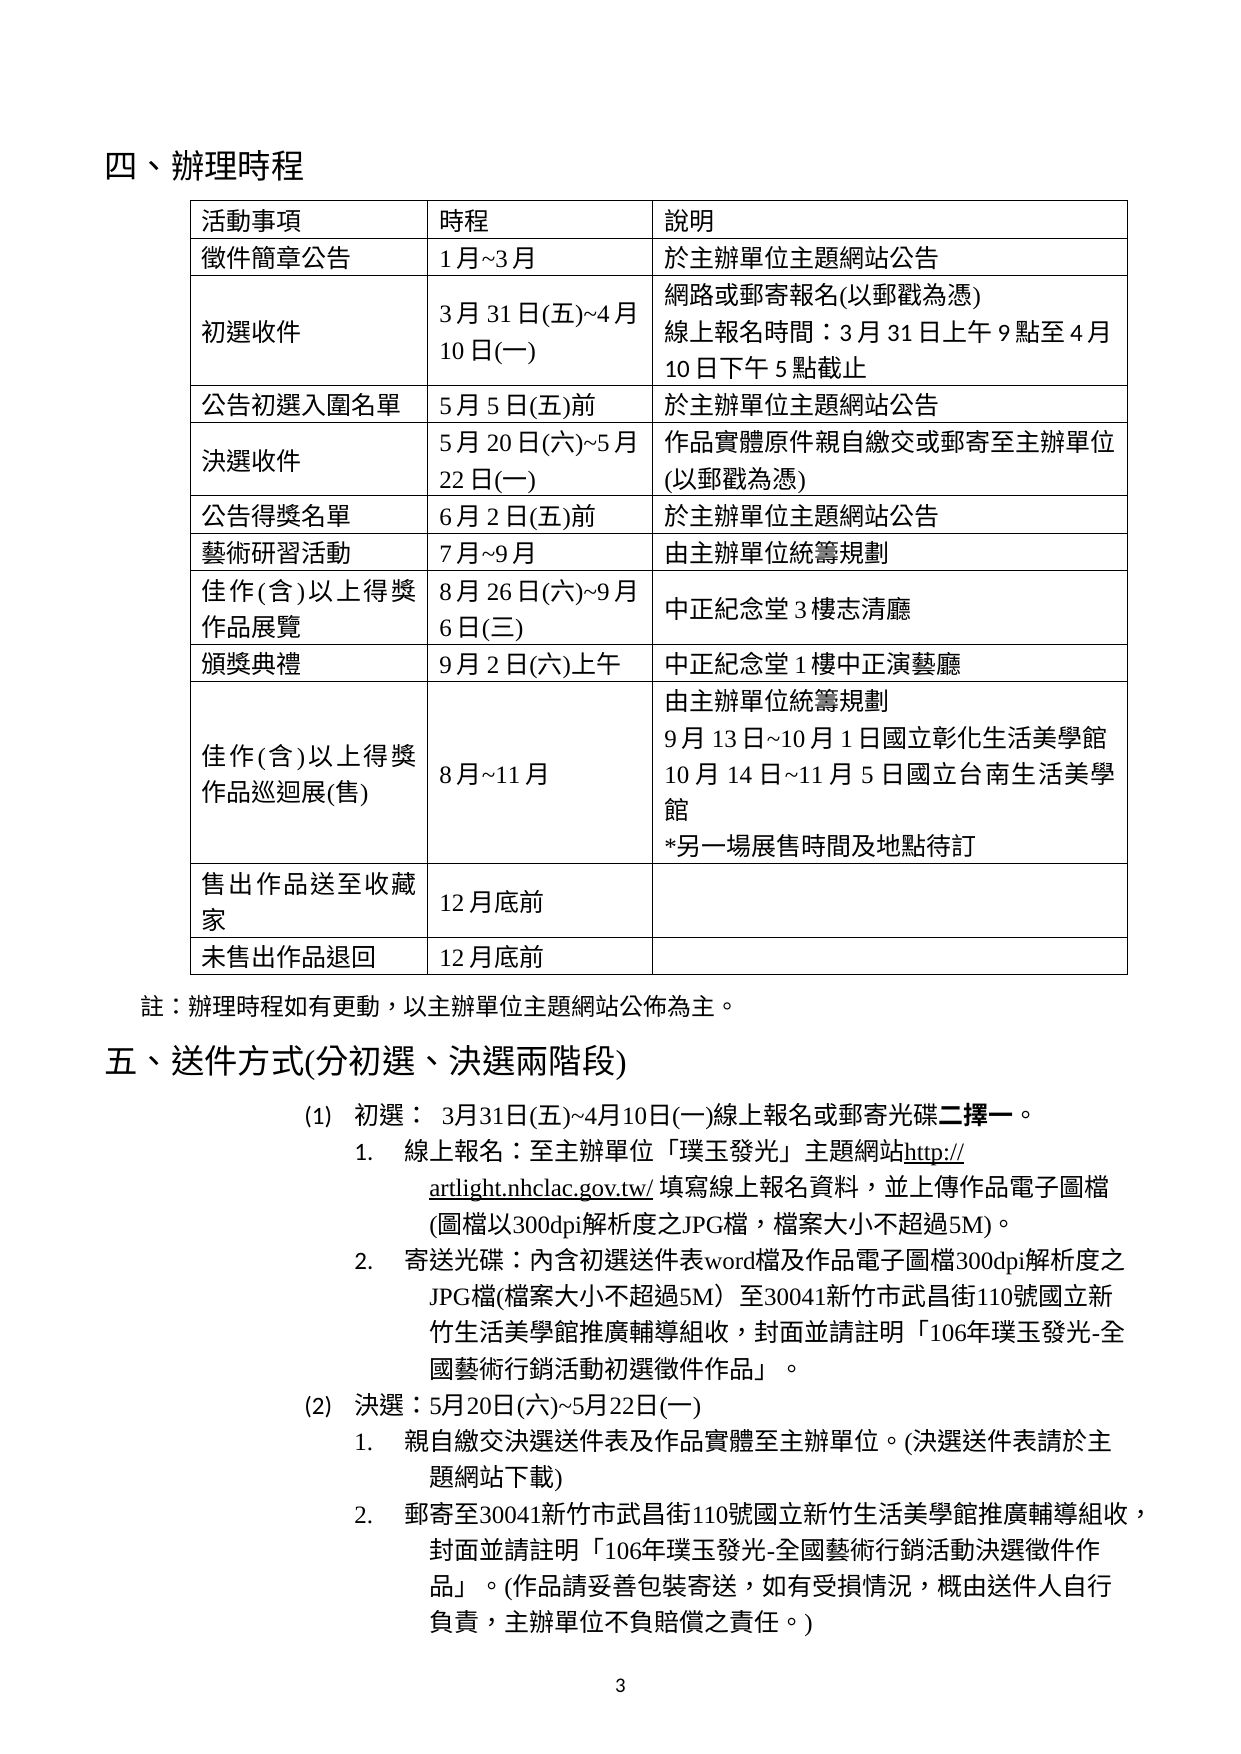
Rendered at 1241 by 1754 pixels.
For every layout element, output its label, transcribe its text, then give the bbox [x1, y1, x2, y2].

list 親自繳交決選送件表及作品實體至主辦單位。(決選送件表請於主題網站下載) [354, 1422, 1136, 1494]
table_cell 5月20日(六)~5月22日(一) [428, 423, 652, 495]
table_cell 12月底前 [428, 864, 652, 937]
table_cell 8月~11月 [428, 682, 652, 863]
table_cell 9月2日(六)上午 [428, 645, 652, 681]
table_cell 8月26日(六)~9月6日(三) [428, 571, 652, 643]
table_cell 藝術研習活動 [191, 534, 427, 570]
text 五、送件方式(分初選、決選兩階段) [104, 1035, 1136, 1083]
table_cell 未售出作品退回 [191, 938, 427, 974]
list 寄送光碟：內含初選送件表word檔及作品電子圖檔300dpi解析度之JPG檔(檔案大小不超過5M）至30041新竹市武昌街110號國立新竹生活美學館推廣輔導組收，封面並請註明「106年璞玉發光-全國藝術行銷活動初選徵件作品」。 [354, 1240, 1136, 1385]
table_cell 佳作(含)以上得獎作品巡迴展(售) [191, 682, 427, 863]
table_header 活動事項 [191, 201, 427, 237]
table_cell 決選收件 [191, 423, 427, 495]
table_cell 於主辦單位主題網站公告 [653, 239, 1127, 275]
table_cell 於主辦單位主題網站公告 [653, 386, 1127, 422]
table_cell [653, 938, 1127, 974]
table_cell 於主辦單位主題網站公告 [653, 496, 1127, 533]
table_cell 12月底前 [428, 938, 652, 974]
table_cell 網路或郵寄報名(以郵戳為憑) 線上報名時間：3月31日上午9點至4月10日下午5點截止 [653, 276, 1127, 384]
text 註：辦理時程如有更動，以主辦單位主題網站公佈為主。 [104, 987, 1136, 1022]
table_cell 中正紀念堂1樓中正演藝廳 [653, 645, 1127, 681]
table_cell [653, 864, 1127, 937]
list 初選： 3月31日(五)~4月10日(一)線上報名或郵寄光碟二擇一。 [304, 1095, 1136, 1132]
table_cell 售出作品送至收藏家 [191, 864, 427, 937]
table_cell 由主辦單位統籌規劃 [653, 534, 1127, 570]
table_cell 由主辦單位統籌規劃 9月13日~10月1日國立彰化生活美學館 10月14日~11月5日國立台南生活美學館 *另一場展售時間及地點待訂 [653, 682, 1127, 863]
list 線上報名：至主辦單位「璞玉發光」主題網站http://artlight.nhclac.gov.tw/ 填寫線上報名資料，並上傳作品電子圖檔(圖檔以300dpi解析度之JPG檔，檔案大小不超過5M)。 [354, 1132, 1136, 1240]
table_cell 3月31日(五)~4月10日(一) [428, 276, 652, 384]
table_cell 5月5日(五)前 [428, 386, 652, 422]
table_cell 公告得獎名單 [191, 496, 427, 533]
table_cell 中正紀念堂3樓志清廳 [653, 571, 1127, 643]
table_cell 初選收件 [191, 276, 427, 384]
table_header 說明 [653, 201, 1127, 237]
table_cell 公告初選入圍名單 [191, 386, 427, 422]
list 郵寄至30041新竹市武昌街110號國立新竹生活美學館推廣輔導組收，封面並請註明「106年璞玉發光-全國藝術行銷活動決選徵件作品」。(作品請妥善包裝寄送，如有受損情況，概由送件人自行負責，主辦單位不負賠償之責任。) [354, 1494, 1136, 1639]
table_cell 作品實體原件親自繳交或郵寄至主辦單位(以郵戳為憑) [653, 423, 1127, 495]
table_cell 7月~9月 [428, 534, 652, 570]
text 四、辦理時程 [104, 139, 1136, 188]
table_cell 6月2日(五)前 [428, 496, 652, 533]
table_header 時程 [428, 201, 652, 237]
list 決選：5月20日(六)~5月22日(一) [304, 1385, 1136, 1422]
table_cell 佳作(含)以上得獎作品展覽 [191, 571, 427, 643]
table_cell 1月~3月 [428, 239, 652, 275]
table_cell 頒獎典禮 [191, 645, 427, 681]
table_cell 徵件簡章公告 [191, 239, 427, 275]
